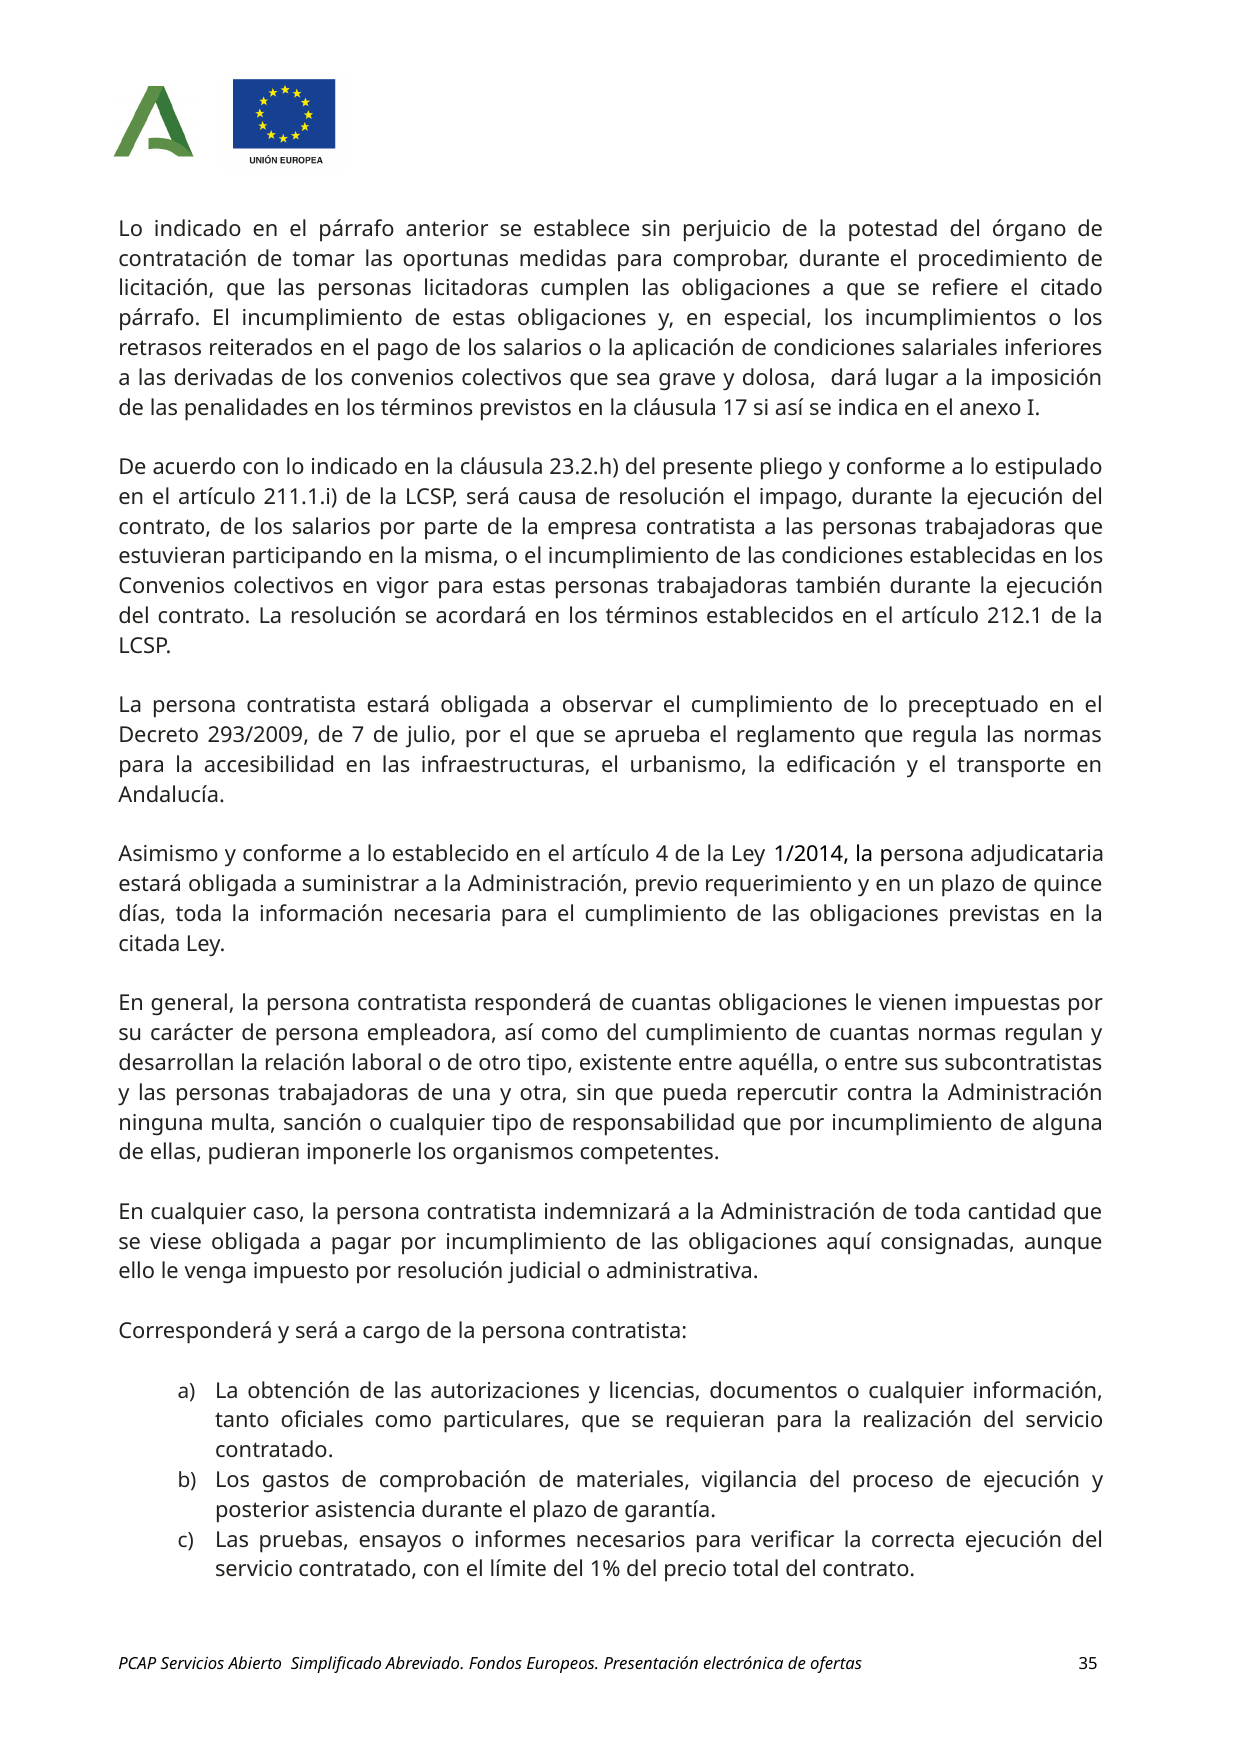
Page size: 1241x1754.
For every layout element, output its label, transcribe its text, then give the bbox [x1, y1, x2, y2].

text La persona contratista estará obligada a observar el cumplimiento de lo preceptuado en el Decreto 293/2009, de 7 de julio, por el que se aprueba el reglamento que regula las normas para la accesibilidad en las infraestructuras, el urbanismo, la edificación y el transporte en Andalucía. [118, 689, 1104, 808]
picture [221, 73, 347, 171]
list La obtención de las autorizaciones y licencias, documentos o cualquier información, tanto oficiales como particulares, que se requieran para la realización del servicio contratado. [177, 1374, 1104, 1464]
text En general, la persona contratista responderá de cuantas obligaciones le vienen impuestas por su carácter de persona empleadora, así como del cumplimiento de cuantas normas regulan y desarrollan la relación laboral o de otro tipo, existente entre aquélla, o entre sus subcontratistas y las personas trabajadoras de una y otra, sin que pueda repercutir contra la Administración ninguna multa, sanción o cualquier tipo de responsabilidad que por incumplimiento de alguna de ellas, pudieran imponerle los organismos competentes. [118, 987, 1104, 1166]
text Lo indicado en el párrafo anterior se establece sin perjuicio de la potestad del órgano de contratación de tomar las oportunas medidas para comprobar, durante el procedimiento de licitación, que las personas licitadoras cumplen las obligaciones a que se refiere el citado párrafo. El incumplimiento de estas obligaciones y, en especial, los incumplimientos o los retrasos reiterados en el pago de los salarios o la aplicación de condiciones salariales inferiores a las derivadas de los convenios colectivos que sea grave y dolosa, dará lugar a la imposición de las penalidades en los términos previstos en la cláusula 17 si así se indica en el anexo I. [118, 213, 1104, 421]
text Corresponderá y será a cargo de la persona contratista: [118, 1315, 1104, 1345]
text Asimismo y conforme a lo establecido en el artículo 4 de la Ley 1/2014, la persona adjudicataria estará obligada a suministrar a la Administración, previo requerimiento y en un plazo de quince días, toda la información necesaria para el cumplimiento de las obligaciones previstas en la citada Ley. [118, 838, 1104, 957]
text De acuerdo con lo indicado en la cláusula 23.2.h) del presente pliego y conforme a lo estipulado en el artículo 211.1.i) de la LCSP, será causa de resolución el impago, durante la ejecución del contrato, de los salarios por parte de la empresa contratista a las personas trabajadoras que estuvieran participando en la misma, o el incumplimiento de las condiciones establecidas en los Convenios colectivos en vigor para estas personas trabajadoras también durante la ejecución del contrato. La resolución se acordará en los términos establecidos en el artículo 212.1 de la LCSP. [118, 451, 1104, 659]
picture [109, 81, 198, 161]
list Los gastos de comprobación de materiales, vigilancia del proceso de ejecución y posterior asistencia durante el plazo de garantía. [177, 1464, 1104, 1523]
list Las pruebas, ensayos o informes necesarios para verificar la correcta ejecución del servicio contratado, con el límite del 1% del precio total del contrato. [177, 1523, 1104, 1583]
text En cualquier caso, la persona contratista indemnizará a la Administración de toda cantidad que se viese obligada a pagar por incumplimiento de las obligaciones aquí consignadas, aunque ello le venga impuesto por resolución judicial o administrativa. [118, 1196, 1104, 1285]
